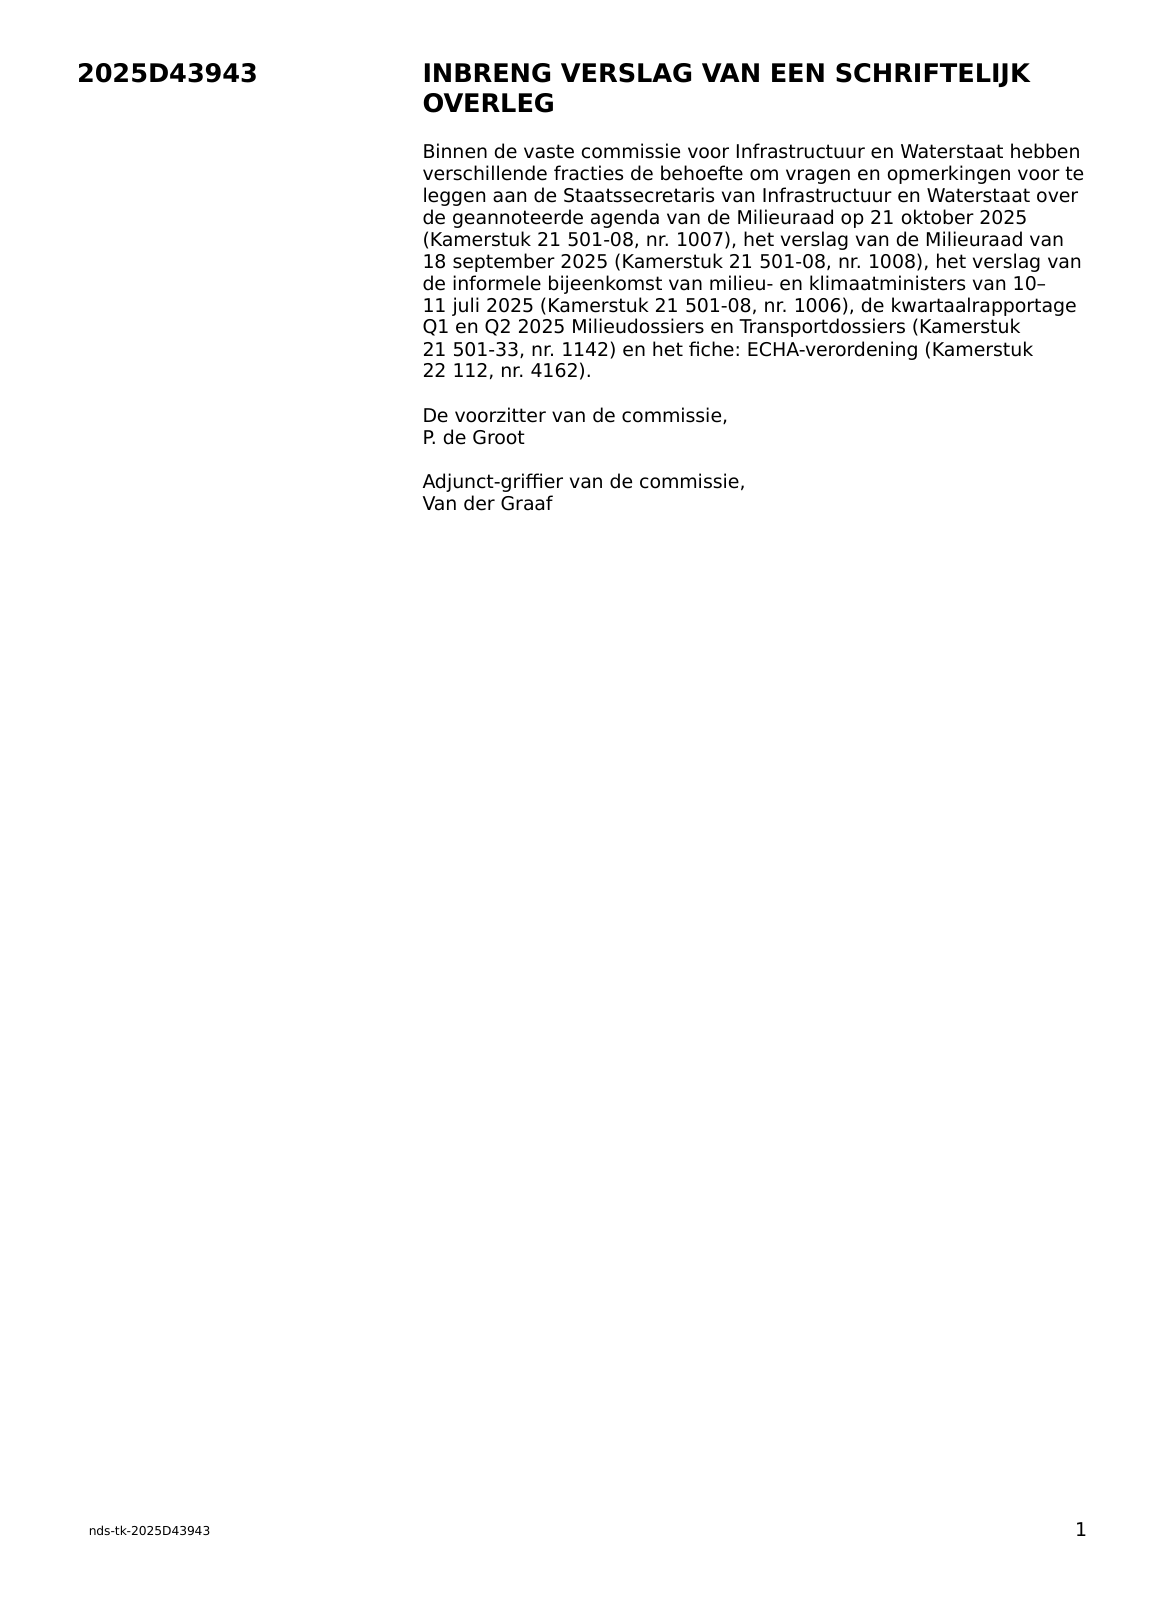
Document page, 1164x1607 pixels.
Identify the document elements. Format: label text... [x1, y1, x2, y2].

text nds-tk-2025D43943 [88, 1524, 323, 1538]
text Van der Graaf [422, 493, 1087, 515]
text De voorzitter van de commissie, [422, 404, 1087, 427]
text P. de Groot [422, 427, 1087, 448]
text Adjunct-griffier van de commissie, [422, 471, 1087, 493]
text Binnen de vaste commissie voor Infrastructuur en Waterstaat hebben verschillende fracties de behoefte om vragen en opmerkingen voor te leggen aan de Staatssecretaris van Infrastructuur en Waterstaat over de geannoteerde agenda van de Milieuraad op 21 oktober 2025 (Kamerstuk 21 501-08, nr. 1007), het verslag van de Milieuraad van 18 september 2025 (Kamerstuk 21 501-08, nr. 1008), het verslag van de informele bijeenkomst van milieu- en klimaatministers van 10–11 juli 2025 (Kamerstuk 21 501-08, nr. 1006), de kwartaalrapportage Q1 en Q2 2025 Milieudossiers en Transportdossiers (Kamerstuk 21 501-33, nr. 1142) en het fiche: ECHA-verordening (Kamerstuk 22 112, nr. 4162). [422, 141, 1087, 382]
text 2025D43943 INBRENG VERSLAG VAN EEN SCHRIFTELIJK OVERLEG [77, 59, 1087, 118]
